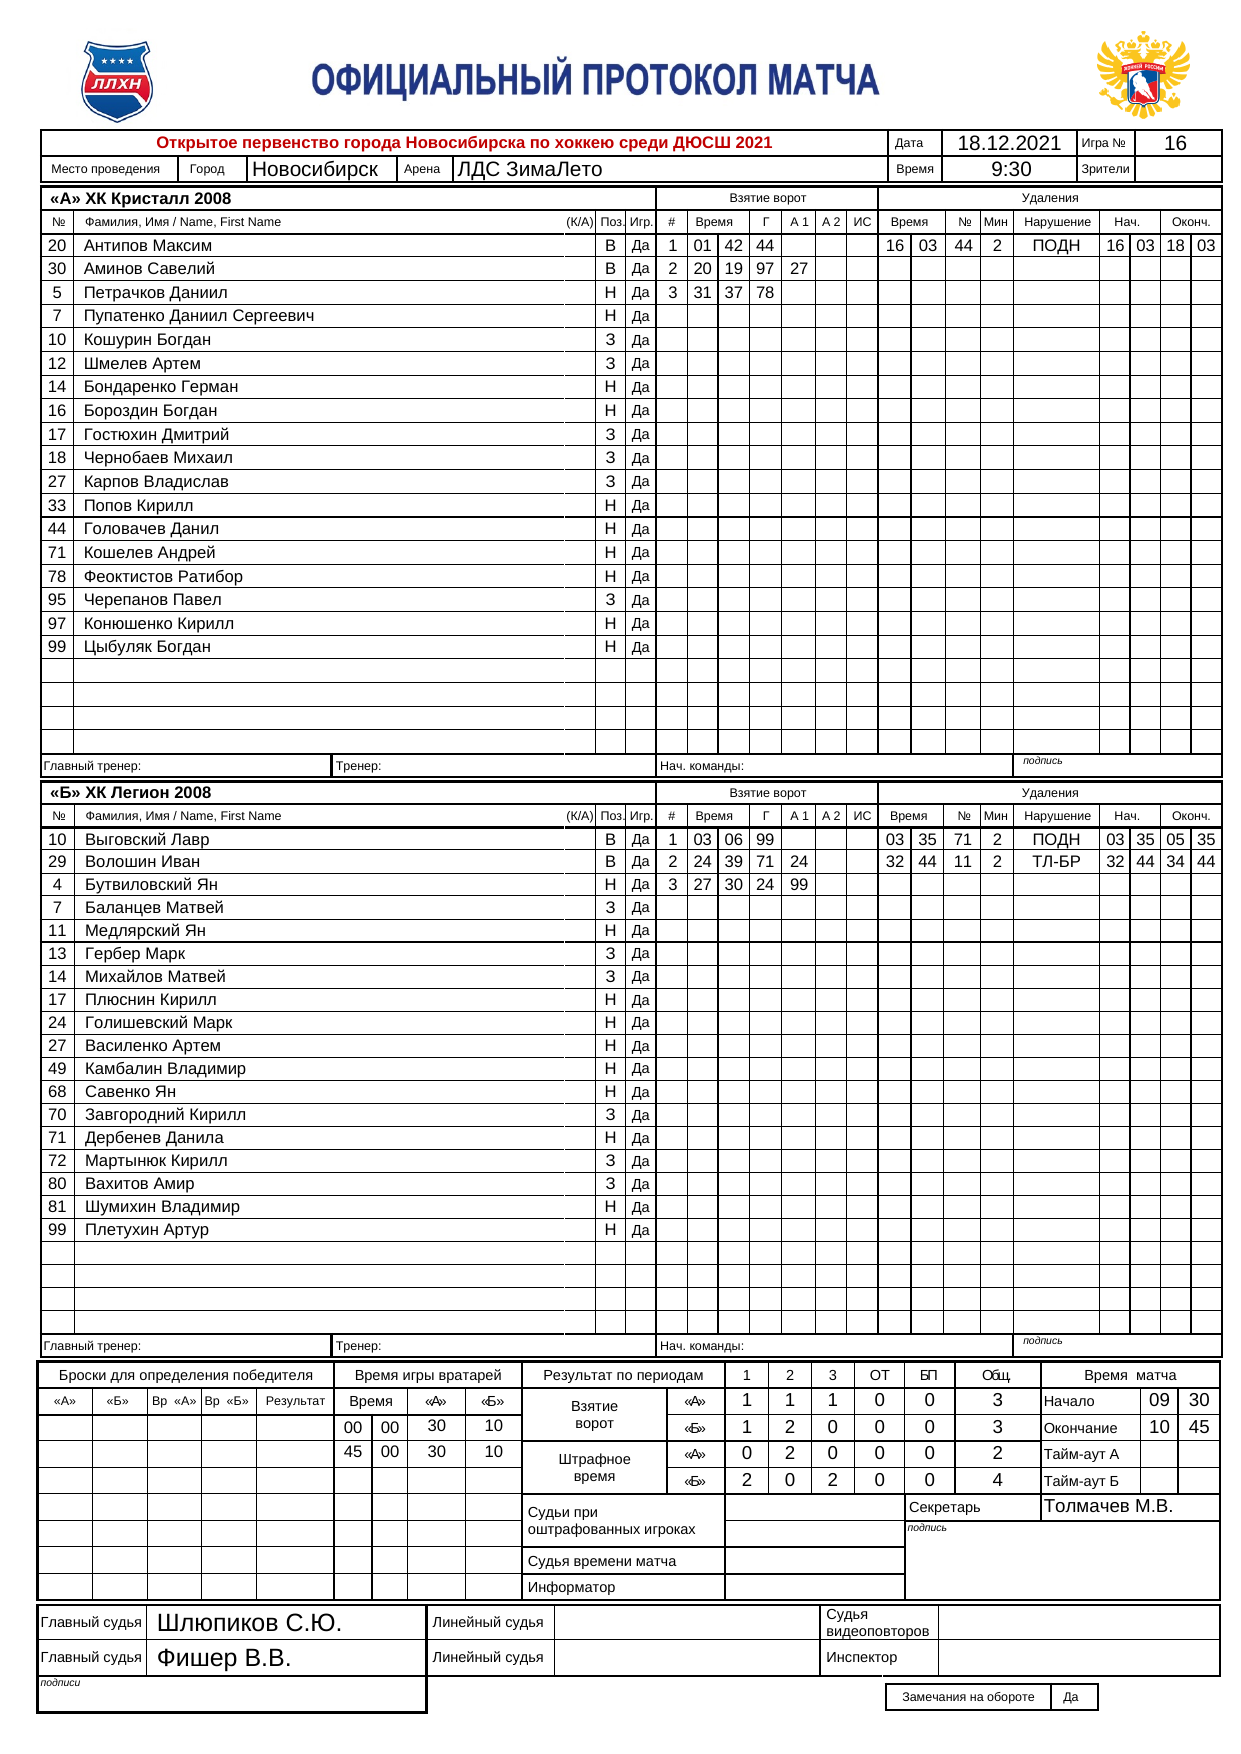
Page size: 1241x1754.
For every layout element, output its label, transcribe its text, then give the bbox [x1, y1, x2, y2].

table_cell [657, 1173, 687, 1195]
table_cell Н [596, 541, 625, 564]
table_cell [688, 518, 717, 540]
table_cell [688, 1265, 717, 1287]
table_cell [879, 1265, 910, 1287]
table_cell [42, 1242, 74, 1264]
table_cell [408, 1521, 465, 1546]
table_cell 1 [657, 829, 687, 849]
table_cell [816, 1035, 846, 1057]
table_header Удаления [879, 188, 1221, 209]
table_cell [1100, 874, 1129, 895]
table_cell [688, 305, 717, 327]
table_cell Да [626, 399, 655, 422]
table_cell [816, 305, 846, 327]
table_cell [912, 1242, 943, 1264]
table_cell 44 [946, 235, 980, 256]
table_cell [944, 1265, 980, 1287]
table_cell [75, 1288, 564, 1310]
table_cell [1161, 565, 1190, 587]
table_cell [912, 1150, 943, 1172]
table_cell [688, 399, 717, 422]
table_cell 30 [408, 1416, 465, 1440]
table_cell [879, 1173, 910, 1195]
table_cell [257, 1416, 333, 1440]
table_cell (К/А) [565, 211, 595, 233]
table_cell [879, 541, 910, 564]
table_cell [596, 1265, 625, 1287]
table_cell ПОДН [1014, 235, 1099, 256]
table_cell [816, 920, 846, 941]
table_cell [912, 636, 945, 658]
table_cell [202, 1574, 256, 1599]
table_cell [1131, 423, 1160, 445]
table_cell [1014, 612, 1099, 634]
table_cell [1014, 1150, 1099, 1172]
table_cell Да [626, 494, 655, 516]
table_cell [944, 920, 980, 941]
table_cell [782, 989, 815, 1011]
table_cell [657, 1127, 687, 1149]
table_cell Тайм-аут Б [1042, 1468, 1140, 1493]
table_cell [847, 829, 877, 849]
table_cell [847, 730, 877, 753]
table_cell [719, 966, 749, 987]
table_cell [688, 1173, 717, 1195]
table_cell [565, 305, 595, 327]
table_cell [596, 730, 625, 753]
table_cell [719, 565, 749, 587]
table_cell Да [626, 636, 655, 658]
table_cell 0 [812, 1442, 854, 1467]
table_cell [1192, 257, 1221, 280]
table_cell Да [626, 1104, 655, 1126]
table_cell [1161, 707, 1190, 729]
table_cell Мин [981, 805, 1013, 826]
table_cell 44 [42, 518, 73, 540]
table_cell Михайлов Матвей [75, 966, 564, 987]
table_cell [1100, 1265, 1129, 1287]
table_cell [946, 305, 980, 327]
table_cell [847, 966, 877, 987]
table_cell [944, 1150, 980, 1172]
table_cell Да [626, 1058, 655, 1079]
table_cell [782, 1104, 815, 1126]
table_cell [1192, 281, 1221, 303]
table_cell [816, 1265, 846, 1287]
table_cell [912, 541, 945, 564]
table_cell Аминов Савелий [74, 257, 564, 280]
table_cell [816, 730, 846, 753]
table_cell Фамилия, Имя / Name, First Name [74, 211, 565, 233]
table_cell [1100, 1104, 1129, 1126]
table_cell [596, 1242, 625, 1264]
table_cell [466, 1521, 521, 1546]
table_cell [1100, 352, 1129, 374]
table_cell [981, 1035, 1013, 1057]
table_cell Н [596, 920, 625, 941]
table_cell [657, 446, 687, 469]
table_cell [981, 636, 1013, 658]
table_cell [719, 399, 749, 422]
table_cell № [42, 211, 73, 233]
table_cell [879, 612, 910, 634]
table_cell [1014, 636, 1099, 658]
table_cell [39, 1574, 92, 1599]
table_cell 7 [42, 305, 73, 327]
table_cell [1192, 565, 1221, 587]
table_cell [750, 1173, 781, 1195]
table_cell [1131, 966, 1160, 987]
table_cell [879, 518, 910, 540]
table_cell Тайм-аут А [1042, 1441, 1140, 1467]
table_cell [719, 1058, 749, 1079]
table_cell [657, 1058, 687, 1079]
table_cell Время [879, 211, 945, 233]
table_cell Шумихин Владимир [75, 1196, 564, 1218]
table_cell [657, 636, 687, 658]
table_cell 0 [812, 1415, 854, 1440]
table_cell [1131, 989, 1160, 1011]
table_cell [565, 1012, 595, 1033]
table_cell [1192, 1081, 1221, 1103]
table_cell [428, 1677, 882, 1711]
table_cell [93, 1574, 147, 1599]
table_cell [555, 1640, 819, 1675]
table_cell [688, 683, 717, 706]
table_cell [626, 1242, 655, 1264]
table_header Результат по периодам [523, 1363, 724, 1387]
table_cell [719, 659, 749, 682]
table_cell [1100, 1311, 1129, 1333]
table_cell [879, 352, 910, 374]
table_cell 9:30 [943, 157, 1076, 181]
table_cell [847, 896, 877, 918]
table_cell [782, 966, 815, 987]
table_cell [816, 1242, 846, 1264]
table_cell 0 [855, 1389, 904, 1413]
table_cell Чернобаев Михаил [74, 446, 564, 469]
table_cell [782, 1127, 815, 1149]
table_cell [1100, 1242, 1129, 1264]
table_cell [816, 1311, 846, 1333]
table_cell [565, 896, 595, 918]
table_cell [782, 1081, 815, 1103]
table_cell [981, 683, 1013, 706]
table_cell 44 [750, 235, 781, 256]
table_cell [816, 966, 846, 987]
table_cell [1161, 328, 1190, 351]
table_cell [1161, 399, 1190, 422]
table_cell 14 [42, 376, 73, 398]
table_cell [719, 470, 749, 493]
table_cell [944, 1196, 980, 1218]
table_cell Да [626, 943, 655, 964]
table_cell [719, 1173, 749, 1195]
table_cell [1014, 683, 1099, 706]
table_cell [816, 612, 846, 634]
table_cell [719, 1150, 749, 1172]
table_cell [565, 1173, 595, 1195]
table_cell [847, 1242, 877, 1264]
table_cell [1100, 1012, 1129, 1033]
table_cell 1 [812, 1389, 854, 1413]
table_cell [688, 1242, 717, 1264]
table_cell [719, 920, 749, 941]
table_cell [657, 423, 687, 445]
table_cell [1192, 874, 1221, 895]
table_cell 0 [855, 1415, 904, 1440]
table_cell [981, 612, 1013, 634]
table_cell 00 [373, 1416, 407, 1440]
table_cell [816, 1081, 846, 1103]
table_cell [1131, 352, 1160, 374]
table_cell [1161, 1242, 1190, 1264]
table_cell [657, 989, 687, 1011]
table_cell [1192, 1219, 1221, 1241]
table_cell [719, 1127, 749, 1149]
table_cell [1131, 1035, 1160, 1057]
table_cell [912, 920, 943, 941]
table_cell [847, 1311, 877, 1333]
table_cell ИС [847, 805, 877, 826]
table_cell Да [626, 235, 655, 256]
table_cell [912, 518, 945, 540]
table_cell 3 [956, 1415, 1040, 1440]
table_cell Да [626, 281, 655, 303]
table_cell [912, 1127, 943, 1149]
table_cell 35 [912, 829, 943, 849]
table_cell [981, 707, 1013, 729]
table_cell 27 [42, 1035, 74, 1057]
table_cell Линейный судья [428, 1640, 554, 1675]
table_cell Н [596, 518, 625, 540]
table_cell [782, 896, 815, 918]
table_cell [1014, 565, 1099, 587]
table_cell Да [626, 1219, 655, 1241]
table_cell [1192, 920, 1221, 941]
table_cell [847, 565, 877, 587]
table_header 2 [769, 1363, 811, 1387]
table_cell [1131, 683, 1160, 706]
table_cell [847, 1196, 877, 1218]
table_cell [1192, 683, 1221, 706]
table_cell [981, 1127, 1013, 1149]
table_cell [1014, 541, 1099, 564]
table_cell Да [626, 446, 655, 469]
table_cell [981, 920, 1013, 941]
table_cell [847, 1012, 877, 1033]
table_cell [719, 1196, 749, 1218]
table_cell [565, 612, 595, 634]
table_cell [1161, 730, 1190, 753]
table_cell [816, 376, 846, 398]
table_cell [879, 1150, 910, 1172]
table_header Да [1052, 1685, 1097, 1709]
table_cell [782, 352, 815, 374]
table_cell [1014, 707, 1099, 729]
table_cell [148, 1574, 201, 1599]
table_cell [1161, 257, 1190, 280]
table_cell [912, 1196, 943, 1218]
table_cell Н [596, 1196, 625, 1218]
table_cell [879, 1058, 910, 1079]
table_cell Петрачков Даниил [74, 281, 564, 303]
table_cell [912, 1104, 943, 1126]
table_cell [719, 989, 749, 1011]
table_cell [1014, 352, 1099, 374]
table_cell [750, 305, 781, 327]
table_cell [750, 636, 781, 658]
table_cell [1192, 943, 1221, 964]
table_cell Место проведения [42, 157, 177, 181]
table_cell [981, 1173, 1013, 1195]
table_cell подписи [39, 1677, 425, 1711]
table_cell [1192, 470, 1221, 493]
table_cell [1192, 636, 1221, 658]
table_cell Нач. команды: [657, 755, 1012, 776]
table_cell [657, 352, 687, 374]
table_cell [726, 1548, 904, 1573]
table_cell [912, 1265, 943, 1287]
table_cell 30 [42, 257, 73, 280]
table_cell [726, 1521, 904, 1546]
table_cell [1014, 874, 1099, 895]
table_cell 03 [879, 829, 910, 849]
table_cell [657, 565, 687, 587]
table_cell 7 [42, 896, 74, 918]
table_cell [1161, 920, 1190, 941]
table_cell [1161, 896, 1190, 918]
table_cell [335, 1494, 371, 1520]
table_header 3 [812, 1363, 854, 1387]
table_cell [944, 1219, 980, 1241]
table_cell Конюшенко Кирилл [74, 612, 564, 634]
table_cell [202, 1494, 256, 1520]
table_cell [782, 565, 815, 587]
table_cell [1100, 399, 1129, 422]
table_cell 06 [719, 829, 749, 849]
table_cell [74, 659, 564, 682]
table_cell [148, 1416, 201, 1440]
table_cell [847, 305, 877, 327]
table_cell Вр «Б» [202, 1389, 256, 1413]
table_cell [1014, 470, 1099, 493]
table_cell [1141, 1441, 1177, 1467]
table_cell А 1 [782, 211, 815, 233]
table_cell [981, 730, 1013, 753]
table_cell [1192, 612, 1221, 634]
table_cell [912, 1035, 943, 1057]
table_cell [879, 470, 910, 493]
table_cell 20 [688, 257, 717, 280]
table_cell [946, 328, 980, 351]
table_cell «Б» [668, 1415, 724, 1440]
table_cell [750, 494, 781, 516]
table_cell 24 [782, 850, 815, 872]
table_cell 10 [1141, 1415, 1177, 1440]
table_cell 10 [42, 829, 74, 849]
table_cell [466, 1574, 521, 1599]
table_cell [1161, 1173, 1190, 1195]
table_cell [944, 1012, 980, 1033]
table_cell [946, 565, 980, 587]
table_cell [1161, 874, 1190, 895]
table_cell 18 [42, 446, 73, 469]
table_cell [847, 943, 877, 964]
table_cell [981, 376, 1013, 398]
table_cell З [596, 1150, 625, 1172]
table_cell [750, 989, 781, 1011]
table_cell [565, 636, 595, 658]
table_cell 45 [1179, 1415, 1219, 1440]
table_cell [750, 612, 781, 634]
table_cell З [596, 588, 625, 611]
table_cell [39, 1416, 92, 1440]
table_cell Город [179, 157, 246, 181]
table_cell [565, 920, 595, 941]
table_cell 18 [1161, 235, 1190, 256]
table_cell 13 [42, 943, 74, 964]
table_cell [1161, 518, 1190, 540]
table_cell [847, 683, 877, 706]
table_header Общ. [956, 1363, 1040, 1387]
table_cell [946, 446, 980, 469]
table_cell [626, 659, 655, 682]
table_cell З [596, 943, 625, 964]
table_cell [879, 659, 910, 682]
table_cell Вахитов Амир [75, 1173, 564, 1195]
table_cell 24 [42, 1012, 74, 1033]
table_cell [466, 1547, 521, 1573]
table_cell [750, 896, 781, 918]
table_cell 0 [855, 1468, 904, 1493]
table_cell Головачев Данил [74, 518, 564, 540]
table_cell [1014, 494, 1099, 516]
table_cell [688, 352, 717, 374]
table_cell Время [335, 1389, 407, 1413]
table_cell [657, 659, 687, 682]
table_cell 0 [905, 1389, 954, 1413]
table_cell [912, 943, 943, 964]
table_cell 10 [466, 1441, 521, 1467]
table_cell [626, 707, 655, 729]
table_cell 24 [750, 874, 781, 895]
table_cell [1179, 1441, 1219, 1467]
table_cell 42 [719, 235, 749, 256]
table_cell Да [626, 588, 655, 611]
table_cell [1100, 588, 1129, 611]
table_cell [1131, 659, 1160, 682]
table_cell [657, 1012, 687, 1033]
table_cell [944, 1173, 980, 1195]
table_cell Главный тренер: [42, 755, 330, 776]
table_cell [847, 328, 877, 351]
table_cell [816, 829, 846, 849]
table_cell Инспектор [821, 1640, 938, 1675]
table_cell «Б» [668, 1468, 724, 1493]
table_cell В [596, 235, 625, 256]
table_cell [847, 470, 877, 493]
table_cell [750, 1196, 781, 1218]
table_cell 39 [719, 850, 749, 872]
table_cell [75, 1242, 564, 1264]
table_cell [981, 896, 1013, 918]
table_cell 2 [657, 850, 687, 872]
table_cell [719, 1012, 749, 1033]
table_cell Да [626, 1081, 655, 1103]
table_cell [719, 541, 749, 564]
table_cell [1131, 874, 1160, 895]
table_cell [879, 896, 910, 918]
table_cell [847, 874, 877, 895]
table_cell [688, 470, 717, 493]
table_cell [657, 1081, 687, 1103]
table_cell [257, 1547, 333, 1573]
table_cell [565, 659, 595, 682]
table_cell [816, 683, 846, 706]
table_cell 2 [956, 1442, 1040, 1467]
table_cell [847, 850, 877, 872]
table_cell [750, 1081, 781, 1103]
table_cell [719, 494, 749, 516]
table_cell [42, 1288, 74, 1310]
table_cell ТЛ-БР [1014, 850, 1099, 872]
table_cell [565, 541, 595, 564]
table_cell 44 [1131, 850, 1160, 872]
table_cell [782, 235, 815, 256]
table_cell [1131, 1150, 1160, 1172]
table_cell [688, 989, 717, 1011]
table_cell [1131, 943, 1160, 964]
table_cell [946, 399, 980, 422]
table_cell [750, 1219, 781, 1241]
table_cell З [596, 352, 625, 374]
table_cell [946, 470, 980, 493]
table_cell [912, 399, 945, 422]
table_cell [750, 541, 781, 564]
table_cell [657, 730, 687, 753]
table_cell [565, 352, 595, 374]
table_cell 97 [42, 612, 73, 634]
table_cell [879, 494, 910, 516]
table_cell [565, 565, 595, 587]
table_cell [816, 943, 846, 964]
table_cell [946, 636, 980, 658]
table_cell [688, 565, 717, 587]
table_cell 16 [879, 235, 910, 256]
table_cell [912, 1058, 943, 1079]
table_cell [981, 328, 1013, 351]
table_cell З [596, 1173, 625, 1195]
table_cell 4 [42, 874, 74, 895]
table_cell [782, 446, 815, 469]
table_cell [939, 1606, 1219, 1639]
table_cell [1161, 305, 1190, 327]
table_cell [657, 541, 687, 564]
table_cell [944, 943, 980, 964]
table_cell [912, 1173, 943, 1195]
table_cell [626, 683, 655, 706]
table_cell [879, 446, 910, 469]
table_cell [719, 683, 749, 706]
table_cell Шмелев Артем [74, 352, 564, 374]
table_cell [981, 423, 1013, 445]
table_cell [657, 612, 687, 634]
table_cell [1100, 707, 1129, 729]
table_cell Н [596, 1127, 625, 1149]
table_header Взятие ворот [657, 783, 877, 803]
table_cell [1161, 636, 1190, 658]
table_cell [981, 588, 1013, 611]
table_cell [1192, 494, 1221, 516]
table_cell [981, 494, 1013, 516]
table_cell [1131, 399, 1160, 422]
table_cell Время [688, 805, 749, 826]
table_cell 24 [688, 850, 717, 872]
table_cell [1131, 920, 1160, 941]
table_cell [912, 470, 945, 493]
table_header Время матча [1042, 1363, 1219, 1387]
table_cell [1014, 920, 1099, 941]
table_cell 78 [42, 565, 73, 587]
table_cell [912, 874, 943, 895]
table_cell [912, 446, 945, 469]
table_cell 1 [726, 1415, 768, 1440]
table_cell Карпов Владислав [74, 470, 564, 493]
table_cell [1192, 305, 1221, 327]
table_cell [944, 1311, 980, 1333]
table_cell [657, 1150, 687, 1172]
table_cell [39, 1494, 92, 1520]
table_cell [816, 494, 846, 516]
table_cell [1014, 1311, 1099, 1333]
table_cell 99 [750, 829, 781, 849]
table_cell [1179, 1468, 1219, 1493]
table_header ОТ [855, 1363, 904, 1387]
table_cell [74, 683, 564, 706]
table_cell # [657, 805, 687, 826]
table_cell 44 [1192, 850, 1221, 872]
table_cell [596, 683, 625, 706]
table_cell [981, 1012, 1013, 1033]
table_cell [816, 896, 846, 918]
table_cell [1100, 1150, 1129, 1172]
table_cell «А» [408, 1389, 465, 1413]
table_cell [1014, 1058, 1099, 1079]
table_cell [626, 1311, 655, 1333]
table_cell [1131, 1104, 1160, 1126]
table_cell [93, 1547, 147, 1573]
table_cell [1099, 1682, 1220, 1711]
table_cell [879, 636, 910, 658]
table_cell [912, 257, 945, 280]
table_cell Тренер: [333, 755, 655, 776]
table_cell [1192, 1012, 1221, 1033]
table_cell Мин [981, 211, 1013, 233]
table_cell [657, 1219, 687, 1241]
table_cell [1161, 1265, 1190, 1287]
table_cell № [42, 805, 74, 826]
table_cell [565, 829, 595, 849]
table_cell [883, 1677, 1220, 1681]
table_cell [782, 730, 815, 753]
table_cell [719, 1242, 749, 1264]
table_cell [879, 1012, 910, 1033]
table_cell [782, 588, 815, 611]
table_cell 3 [657, 281, 687, 303]
table_cell 33 [42, 494, 73, 516]
table_cell [1161, 588, 1190, 611]
table_cell [565, 1127, 595, 1149]
table_cell [257, 1468, 333, 1493]
table_cell [816, 874, 846, 895]
table_cell [565, 989, 595, 1011]
table_cell Волошин Иван [75, 850, 564, 872]
table_cell [782, 1311, 815, 1333]
table_cell [981, 1081, 1013, 1103]
table_header Броски для определения победителя [39, 1363, 333, 1387]
table_cell Н [596, 376, 625, 398]
table_cell [944, 896, 980, 918]
table_cell Игр. [626, 211, 655, 233]
table_cell [981, 446, 1013, 469]
table_cell [1131, 376, 1160, 398]
table_cell [879, 1288, 910, 1310]
table_cell Н [596, 494, 625, 516]
table_cell [912, 423, 945, 445]
table_cell Н [596, 989, 625, 1011]
table_cell [1192, 328, 1221, 351]
table_cell Линейный судья [428, 1606, 554, 1639]
table_cell [565, 328, 595, 351]
table_cell [1014, 399, 1099, 422]
table_cell [1192, 1288, 1221, 1310]
table_cell Да [626, 874, 655, 895]
table_cell [1192, 1196, 1221, 1218]
table_cell [688, 328, 717, 351]
table_cell [688, 896, 717, 918]
table_cell Попов Кирилл [74, 494, 564, 516]
table_cell [1100, 423, 1129, 445]
table_cell [816, 707, 846, 729]
table_cell Вр «А» [148, 1389, 201, 1413]
table_cell Да [626, 518, 655, 540]
table_cell 34 [1161, 850, 1190, 872]
table_cell [847, 1035, 877, 1057]
table_cell [657, 376, 687, 398]
table_cell [944, 1242, 980, 1264]
table_cell 2 [981, 235, 1013, 256]
table_cell [335, 1547, 371, 1573]
table_cell Шлюпиков С.Ю. [147, 1606, 425, 1639]
table_cell [1100, 920, 1129, 941]
table_cell [879, 966, 910, 987]
table_cell 00 [335, 1416, 371, 1440]
table_cell [688, 730, 717, 753]
table_cell [981, 352, 1013, 374]
table_cell Выговский Лавр [75, 829, 564, 849]
table_cell [1192, 1173, 1221, 1195]
table_cell [75, 1265, 564, 1287]
table_cell [1192, 518, 1221, 540]
table_cell [847, 612, 877, 634]
table_cell [565, 1035, 595, 1057]
table_cell [565, 588, 595, 611]
table_cell 16 [42, 399, 73, 422]
table_cell 03 [1192, 235, 1221, 256]
table_cell [816, 1288, 846, 1310]
table_cell [816, 446, 846, 469]
table_header Время игры вратарей [335, 1363, 521, 1387]
table_cell Нач. [1100, 211, 1160, 233]
table_cell Дербенев Данила [75, 1127, 564, 1149]
table_cell [1100, 1288, 1129, 1310]
table_cell [782, 1150, 815, 1172]
table_cell [1161, 683, 1190, 706]
table_cell [847, 376, 877, 398]
table_cell [335, 1468, 371, 1493]
table_cell # [657, 211, 687, 233]
table_cell [1131, 257, 1160, 280]
table_cell 49 [42, 1058, 74, 1079]
table_cell [944, 966, 980, 987]
table_cell Поз. [596, 805, 625, 826]
table_cell [1014, 1288, 1099, 1310]
table_cell [688, 943, 717, 964]
table_cell [847, 636, 877, 658]
table_cell [1014, 943, 1099, 964]
table_cell [657, 683, 687, 706]
table_cell [148, 1494, 201, 1520]
table_cell [1014, 376, 1099, 398]
table_cell [879, 1242, 910, 1264]
table_cell [1161, 352, 1190, 374]
table_cell 72 [42, 1150, 74, 1172]
table_cell [408, 1494, 465, 1520]
table_cell Медлярский Ян [75, 920, 564, 941]
table_cell Н [596, 1081, 625, 1103]
table_cell [1192, 730, 1221, 753]
table_cell [719, 352, 749, 374]
table_cell [39, 1521, 92, 1546]
table_cell [879, 1127, 910, 1149]
table_cell [257, 1574, 333, 1599]
table_cell [946, 612, 980, 634]
table_cell Главный судья [39, 1606, 146, 1639]
table_cell Н [596, 1219, 625, 1241]
table_cell [782, 423, 815, 445]
table_cell В [596, 829, 625, 849]
table_cell [879, 943, 910, 964]
table_cell [565, 423, 595, 445]
table_cell [1100, 1173, 1129, 1195]
table_cell [946, 257, 980, 280]
table_cell [816, 235, 846, 256]
table_cell [1141, 1468, 1177, 1493]
table_cell Зрители [1078, 157, 1134, 181]
table_cell [335, 1521, 371, 1546]
table_cell [657, 494, 687, 516]
table_cell [1131, 612, 1160, 634]
table_cell [816, 328, 846, 351]
table_cell ИС [847, 211, 877, 233]
table_cell 05 [1161, 829, 1190, 849]
table_cell З [596, 896, 625, 918]
table_cell [408, 1574, 465, 1599]
table_cell 2 [726, 1468, 768, 1493]
table_cell [1014, 328, 1099, 351]
table_header Замечания на обороте [887, 1685, 1050, 1709]
table_cell Штрафное время [523, 1442, 666, 1493]
table_cell [688, 376, 717, 398]
table_cell [816, 989, 846, 1011]
table_cell [719, 1265, 749, 1287]
table_cell [750, 683, 781, 706]
table_cell [596, 1288, 625, 1310]
table_cell Арена [398, 157, 452, 181]
table_cell 27 [42, 470, 73, 493]
table_cell [726, 1575, 904, 1599]
table_cell [1161, 541, 1190, 564]
table_cell [946, 707, 980, 729]
table_cell 32 [879, 850, 910, 872]
table_cell [1192, 989, 1221, 1011]
table_cell [719, 896, 749, 918]
table_cell [148, 1547, 201, 1573]
table_cell [1192, 896, 1221, 918]
table_cell Да [626, 1035, 655, 1057]
table_cell [981, 399, 1013, 422]
table_cell [1131, 565, 1160, 587]
table_cell [565, 257, 595, 280]
table_cell 71 [750, 850, 781, 872]
table_cell ЛДС ЗимаЛето [454, 157, 887, 181]
table_cell 78 [750, 281, 781, 303]
table_cell [816, 1219, 846, 1241]
table_cell [39, 1547, 92, 1573]
table_cell 2 [981, 829, 1013, 849]
table_cell [782, 943, 815, 964]
table_cell 10 [42, 328, 73, 351]
table_cell Да [626, 1173, 655, 1195]
table_cell [816, 636, 846, 658]
table_cell Бондаренко Герман [74, 376, 564, 398]
table_cell [782, 612, 815, 634]
table_cell [944, 874, 980, 895]
table_cell [688, 1288, 717, 1310]
table_cell Плюснин Кирилл [75, 989, 564, 1011]
table_cell [847, 1219, 877, 1241]
table_cell 5 [42, 281, 73, 303]
table_cell [816, 518, 846, 540]
table_cell Камбалин Владимир [75, 1058, 564, 1079]
table_cell 11 [944, 850, 980, 872]
table_cell [750, 1012, 781, 1033]
table_cell [1014, 989, 1099, 1011]
table_cell Время [889, 157, 941, 181]
table_cell [657, 1104, 687, 1126]
table_cell 17 [42, 989, 74, 1011]
table_cell Кошурин Богдан [74, 328, 564, 351]
table_cell [782, 281, 815, 303]
table_cell [1136, 157, 1221, 181]
table_cell [782, 829, 815, 849]
table_cell Нач. [1100, 805, 1160, 826]
table_cell [750, 328, 781, 351]
table_cell Н [596, 565, 625, 587]
table_cell [782, 1242, 815, 1264]
table_cell Н [596, 281, 625, 303]
table_cell [202, 1468, 256, 1493]
table_cell [750, 1127, 781, 1149]
table_cell [1100, 565, 1129, 587]
table_cell [1131, 281, 1160, 303]
table_cell Да [626, 470, 655, 493]
table_cell [1100, 1127, 1129, 1149]
table_cell 30 [1179, 1389, 1219, 1413]
table_cell [847, 399, 877, 422]
table_cell [1131, 1012, 1160, 1033]
table_cell [939, 1640, 1219, 1675]
table_cell [912, 352, 945, 374]
table_cell Новосибирск [248, 157, 396, 181]
table_cell [1100, 1035, 1129, 1057]
table_cell [1014, 423, 1099, 445]
table_cell [1192, 423, 1221, 445]
table_cell [981, 1150, 1013, 1172]
table_cell 03 [688, 829, 717, 849]
table_cell [946, 376, 980, 398]
table_cell [912, 1012, 943, 1033]
table_cell [981, 1104, 1013, 1126]
table_cell [719, 588, 749, 611]
table_cell [565, 235, 595, 256]
table_cell [257, 1494, 333, 1520]
table_cell [847, 494, 877, 516]
table_cell Да [626, 423, 655, 445]
table_cell [1131, 588, 1160, 611]
table_cell [657, 707, 687, 729]
table_cell [782, 1196, 815, 1218]
table_cell 31 [688, 281, 717, 303]
table_cell [816, 1127, 846, 1149]
table_cell [912, 328, 945, 351]
table_cell [719, 423, 749, 445]
table_cell [946, 683, 980, 706]
table_cell [816, 399, 846, 422]
table_cell [1100, 257, 1129, 280]
table_cell [1192, 1311, 1221, 1333]
table_cell З [596, 423, 625, 445]
table_cell 14 [42, 966, 74, 987]
table_cell [688, 423, 717, 445]
table_cell [1192, 399, 1221, 422]
table_cell «Б » [466, 1389, 521, 1413]
table_cell [1161, 1288, 1190, 1310]
table_cell [1014, 1081, 1099, 1103]
table_cell [657, 1265, 687, 1287]
table_cell [782, 470, 815, 493]
table_cell [816, 423, 846, 445]
table_cell [657, 470, 687, 493]
table_cell [1014, 966, 1099, 987]
table_cell [93, 1416, 147, 1440]
table_cell [1131, 1242, 1160, 1264]
table_cell 30 [408, 1441, 465, 1467]
table_cell [981, 874, 1013, 895]
table_cell Информатор [523, 1575, 724, 1599]
table_cell [912, 1219, 943, 1241]
table_cell 0 [769, 1468, 811, 1493]
table_cell 27 [782, 257, 815, 280]
table_header «Б» ХК Легион 2008 [42, 783, 655, 803]
table_cell Баланцев Матвей [75, 896, 564, 918]
table_cell [912, 730, 945, 753]
table_cell 17 [42, 423, 73, 445]
table_cell [408, 1547, 465, 1573]
table_cell [39, 1468, 92, 1493]
table_cell [1192, 1127, 1221, 1149]
table_cell [816, 1173, 846, 1195]
table_cell 20 [42, 235, 73, 256]
table_cell [750, 707, 781, 729]
table_cell Да [626, 352, 655, 374]
table_cell 2 [812, 1468, 854, 1493]
table_cell [981, 305, 1013, 327]
table_cell [1161, 446, 1190, 469]
table_cell [688, 1012, 717, 1033]
table_cell [657, 1196, 687, 1218]
table_cell [847, 1127, 877, 1149]
table_cell [816, 659, 846, 682]
table_cell [1014, 896, 1099, 918]
table_cell [688, 588, 717, 611]
table_cell [1192, 1242, 1221, 1264]
table_cell [879, 707, 910, 729]
table_cell [373, 1494, 407, 1520]
table_cell [847, 423, 877, 445]
table_cell Да [626, 989, 655, 1011]
table_cell [1192, 1265, 1221, 1287]
table_cell [93, 1521, 147, 1546]
table_cell 12 [42, 352, 73, 374]
table_cell Да [626, 1196, 655, 1218]
table_cell 0 [855, 1442, 904, 1467]
table_cell [1100, 1196, 1129, 1218]
table_cell [148, 1468, 201, 1493]
table_cell [1161, 376, 1190, 398]
table_cell 1 [726, 1389, 768, 1413]
table_cell «А» [668, 1442, 724, 1467]
table_cell Время [879, 805, 943, 826]
table_cell [1161, 943, 1190, 964]
table_cell [879, 1035, 910, 1057]
table_cell [148, 1521, 201, 1546]
table_cell [688, 707, 717, 729]
table_cell [657, 1311, 687, 1333]
table_cell [981, 1265, 1013, 1287]
table_cell [750, 943, 781, 964]
table_cell [657, 943, 687, 964]
table_cell [42, 1265, 74, 1287]
table_cell 00 [373, 1441, 407, 1467]
table_cell [688, 612, 717, 634]
table_cell [1100, 683, 1129, 706]
table_cell [565, 730, 595, 753]
table_cell [750, 1242, 781, 1264]
table_cell [816, 850, 846, 872]
table_cell [750, 470, 781, 493]
table_cell [202, 1521, 256, 1546]
table_cell подпись [1014, 1335, 1221, 1356]
table_cell [1192, 541, 1221, 564]
table_cell [879, 423, 910, 445]
table_cell Результат [257, 1389, 333, 1413]
table_cell [726, 1495, 904, 1520]
table_cell [946, 494, 980, 516]
table_cell Н [596, 1035, 625, 1057]
table_cell [946, 659, 980, 682]
table_cell 1 [769, 1389, 811, 1413]
table_cell Савенко Ян [75, 1081, 564, 1103]
table_cell [782, 659, 815, 682]
table_cell [847, 281, 877, 303]
table_cell [1131, 305, 1160, 327]
table_cell [1131, 1219, 1160, 1241]
table_cell [1131, 518, 1160, 540]
table_cell 45 [335, 1441, 371, 1467]
table_cell [750, 1104, 781, 1126]
table_cell [719, 1035, 749, 1057]
table_cell Василенко Артем [75, 1035, 564, 1057]
table_cell [847, 446, 877, 469]
table_cell [1192, 659, 1221, 682]
table_cell [657, 896, 687, 918]
table_cell [847, 1265, 877, 1287]
table_cell [1100, 943, 1129, 964]
table_cell А 2 [816, 211, 846, 233]
table_cell [688, 1058, 717, 1079]
table_cell Мартынюк Кирилл [75, 1150, 564, 1172]
table_cell 29 [42, 850, 74, 872]
table_cell [1014, 1127, 1099, 1149]
table_cell 16 [1100, 235, 1129, 256]
table_cell [944, 1104, 980, 1126]
table_cell [1192, 1150, 1221, 1172]
table_cell [1192, 707, 1221, 729]
table_cell [1100, 989, 1129, 1011]
table_cell [688, 1150, 717, 1172]
table_cell [782, 1012, 815, 1033]
table_cell Игр. [626, 805, 655, 826]
table_cell [596, 659, 625, 682]
table_cell 0 [726, 1442, 768, 1467]
table_cell З [596, 966, 625, 987]
table_cell [816, 1196, 846, 1218]
table_cell [750, 446, 781, 469]
table_cell [1100, 966, 1129, 987]
table_cell [688, 636, 717, 658]
table_cell 30 [719, 874, 749, 895]
table_cell [1014, 659, 1099, 682]
table_cell [750, 1288, 781, 1310]
table_cell Фамилия, Имя / Name, First Name [75, 805, 565, 826]
table_cell [879, 920, 910, 941]
table_cell [1131, 730, 1160, 753]
table_cell [879, 1311, 910, 1333]
table_cell [1131, 494, 1160, 516]
table_cell [981, 257, 1013, 280]
table_cell Да [626, 966, 655, 987]
table_cell [1131, 1173, 1160, 1195]
table_cell 11 [42, 920, 74, 941]
table_cell Гербер Марк [75, 943, 564, 964]
table_cell [408, 1468, 465, 1493]
table_cell [719, 1081, 749, 1103]
table_cell [719, 1219, 749, 1241]
table_cell (К/А) [565, 805, 595, 826]
table_cell [1161, 1150, 1190, 1172]
table_cell 2 [769, 1442, 811, 1467]
table_cell [1131, 896, 1160, 918]
table_cell Цыбуляк Богдан [74, 636, 564, 658]
table_cell Время [688, 211, 749, 233]
table_cell Фишер В.В. [147, 1640, 425, 1675]
table_cell 0 [905, 1468, 954, 1493]
table_cell Нач. команды: [657, 1335, 1012, 1356]
table_cell [565, 1081, 595, 1103]
table_cell [782, 1288, 815, 1310]
table_cell 0 [905, 1415, 954, 1440]
table_cell [981, 281, 1013, 303]
table_cell [782, 305, 815, 327]
table_cell [719, 376, 749, 398]
table_cell Да [626, 896, 655, 918]
table_cell [42, 707, 73, 729]
table_cell Н [596, 636, 625, 658]
table_cell [847, 920, 877, 941]
table_cell З [596, 446, 625, 469]
table_cell [1192, 1058, 1221, 1079]
table_cell [565, 1242, 595, 1264]
table_cell [879, 281, 910, 303]
table_cell [782, 636, 815, 658]
table_cell [565, 1058, 595, 1079]
table_cell [1014, 588, 1099, 611]
table_cell 35 [1192, 829, 1221, 849]
table_cell [1014, 446, 1099, 469]
table_cell [626, 730, 655, 753]
table_cell [879, 376, 910, 398]
table_cell [1100, 328, 1129, 351]
table_cell [1161, 423, 1190, 445]
table_cell [42, 659, 73, 682]
table_cell [782, 328, 815, 351]
table_cell [1161, 1058, 1190, 1079]
table_cell Судьи при оштрафованных игроках [523, 1495, 724, 1546]
table_cell [1014, 1173, 1099, 1195]
table_cell [1131, 1265, 1160, 1287]
table_cell [1100, 1058, 1129, 1079]
table_cell [688, 1127, 717, 1149]
table_cell [1131, 541, 1160, 564]
table_cell [565, 518, 595, 540]
table_cell [847, 257, 877, 280]
table_cell [1192, 1104, 1221, 1126]
table_cell [1131, 470, 1160, 493]
table_cell [1014, 305, 1099, 327]
table_cell [657, 920, 687, 941]
table_cell [782, 1035, 815, 1057]
table_cell [912, 281, 945, 303]
table_cell Кошелев Андрей [74, 541, 564, 564]
table_cell [565, 376, 595, 398]
table_cell [816, 470, 846, 493]
table_cell [782, 518, 815, 540]
table_cell [944, 1288, 980, 1310]
table_cell 99 [42, 636, 73, 658]
table_cell [912, 989, 943, 1011]
table_cell [879, 1081, 910, 1103]
table_cell Да [626, 1150, 655, 1172]
table_cell [657, 1288, 687, 1310]
table_cell [688, 920, 717, 941]
table_cell 0 [905, 1442, 954, 1467]
table_cell [944, 1058, 980, 1079]
table_cell [565, 1265, 595, 1287]
table_cell [688, 541, 717, 564]
table_cell [1014, 1012, 1099, 1033]
table_cell [1014, 730, 1099, 753]
table_cell 70 [42, 1104, 74, 1126]
table_cell [847, 659, 877, 682]
table_cell [39, 1441, 92, 1467]
table_cell [1161, 1219, 1190, 1241]
table_cell [596, 707, 625, 729]
table_cell [1161, 1012, 1190, 1033]
table_cell [782, 399, 815, 422]
table_cell [688, 659, 717, 682]
table_cell [847, 235, 877, 256]
table_cell [93, 1441, 147, 1467]
table_cell З [596, 328, 625, 351]
table_cell [1014, 1196, 1099, 1218]
table_cell 1 [657, 235, 687, 256]
table_cell [565, 1104, 595, 1126]
table_cell [1014, 257, 1099, 280]
table_cell [657, 1242, 687, 1264]
table_cell [657, 399, 687, 422]
table_cell В [596, 850, 625, 872]
table_cell 97 [750, 257, 781, 280]
table_cell [1100, 376, 1129, 398]
table_cell [912, 1311, 943, 1333]
table_cell [750, 352, 781, 374]
table_cell [1100, 541, 1129, 564]
table_cell [257, 1521, 333, 1546]
table_cell [879, 565, 910, 587]
table_header БП [905, 1363, 954, 1387]
table_cell Оконч. [1161, 805, 1221, 826]
table_cell [688, 1311, 717, 1333]
table_cell Нарушение [1014, 211, 1099, 233]
table_cell [1131, 446, 1160, 469]
table_cell Н [596, 1012, 625, 1033]
table_cell Взятие ворот [523, 1389, 666, 1440]
table_cell Судья времени матча [523, 1548, 724, 1573]
table_cell Да [626, 1127, 655, 1149]
table_cell [981, 943, 1013, 964]
table_cell [946, 352, 980, 374]
table_cell 27 [688, 874, 717, 895]
table_cell [750, 399, 781, 422]
table_cell [565, 399, 595, 422]
table_cell Гостюхин Дмитрий [74, 423, 564, 445]
table_cell [565, 1150, 595, 1172]
table_cell [565, 1219, 595, 1241]
table_cell [879, 328, 910, 351]
table_cell [657, 588, 687, 611]
table_cell [1161, 1127, 1190, 1149]
table_cell Главный судья [39, 1640, 146, 1675]
table_cell 2 [769, 1415, 811, 1440]
table_cell Тренер: [333, 1335, 655, 1356]
table_cell [1100, 659, 1129, 682]
table_cell [1100, 1081, 1129, 1103]
table_cell [1014, 1104, 1099, 1126]
table_cell [816, 1012, 846, 1033]
table_cell [912, 612, 945, 634]
table_cell 71 [42, 541, 73, 564]
table_cell [1100, 305, 1129, 327]
table_cell [750, 1150, 781, 1172]
table_cell [719, 636, 749, 658]
table_cell [944, 1127, 980, 1149]
table_cell [847, 1104, 877, 1126]
table_cell 81 [42, 1196, 74, 1218]
table_cell [879, 683, 910, 706]
table_cell [912, 966, 943, 987]
table_cell [719, 1288, 749, 1310]
table_cell [750, 730, 781, 753]
table_cell [879, 730, 910, 753]
table_cell [816, 1058, 846, 1079]
table_cell [1131, 1288, 1160, 1310]
table_cell [373, 1547, 407, 1573]
table_cell [750, 1058, 781, 1079]
table_cell ПОДН [1014, 829, 1099, 849]
table_cell [719, 730, 749, 753]
table_cell 37 [719, 281, 749, 303]
table_cell [719, 1104, 749, 1126]
table_cell Да [626, 829, 655, 849]
table_cell [879, 1104, 910, 1126]
table_cell [1100, 730, 1129, 753]
table_cell 32 [1100, 850, 1129, 872]
table_cell Окончание [1042, 1415, 1140, 1440]
table_cell [257, 1441, 333, 1467]
table_cell [816, 1150, 846, 1172]
table_cell 03 [912, 235, 945, 256]
table_cell Нарушение [1014, 805, 1099, 826]
table_cell [912, 376, 945, 398]
table_cell [912, 1288, 943, 1310]
table_cell [981, 565, 1013, 587]
table_cell [879, 399, 910, 422]
table_cell [657, 966, 687, 987]
table_cell [1161, 1035, 1190, 1057]
table_cell [847, 541, 877, 564]
table_cell [1100, 518, 1129, 540]
table_cell Толмачев М.В. [1042, 1495, 1219, 1520]
table_cell № [944, 805, 980, 826]
table_cell Голишевский Марк [75, 1012, 564, 1033]
table_cell Да [626, 565, 655, 587]
table_cell Бороздин Богдан [74, 399, 564, 422]
table_cell [782, 1173, 815, 1195]
table_cell [782, 683, 815, 706]
table_cell [688, 1196, 717, 1218]
table_cell 80 [42, 1173, 74, 1195]
table_cell 4 [956, 1468, 1040, 1493]
table_cell [626, 1288, 655, 1310]
table_cell Феоктистов Ратибор [74, 565, 564, 587]
table_cell [688, 1035, 717, 1057]
table_cell [944, 989, 980, 1011]
table_cell «А» [668, 1389, 724, 1413]
table_cell [847, 707, 877, 729]
table_header «А» ХК Кристалл 2008 [42, 188, 655, 209]
table_cell [719, 328, 749, 351]
table_cell [1192, 352, 1221, 374]
table_cell [1100, 446, 1129, 469]
table_cell [626, 1265, 655, 1287]
table_cell Да [626, 920, 655, 941]
table_cell [657, 328, 687, 351]
table_cell [42, 730, 73, 753]
table_cell [981, 518, 1013, 540]
table_cell Поз. [596, 211, 625, 233]
table_cell Да [626, 541, 655, 564]
table_cell [816, 352, 846, 374]
table_cell Да [626, 612, 655, 634]
table_cell [782, 494, 815, 516]
table_cell [981, 1288, 1013, 1310]
table_cell [847, 1058, 877, 1079]
table_cell [981, 1058, 1013, 1079]
table_cell Г [750, 211, 781, 233]
table_cell [74, 707, 564, 729]
table_cell 71 [42, 1127, 74, 1149]
table_header Открытое первенство города Новосибирска по хоккею среди ДЮСШ 2021 [42, 131, 887, 155]
table_cell [879, 1196, 910, 1218]
table_cell [1161, 966, 1190, 987]
table_cell З [596, 470, 625, 493]
table_cell 19 [719, 257, 749, 280]
table_cell Бутвиловский Ян [75, 874, 564, 895]
table_cell [782, 920, 815, 941]
table_cell [912, 707, 945, 729]
table_cell [981, 1242, 1013, 1264]
table_cell [879, 874, 910, 895]
table_cell Да [626, 1012, 655, 1033]
table_cell [688, 446, 717, 469]
table_cell [782, 1058, 815, 1079]
table_cell [565, 494, 595, 516]
table_cell [719, 518, 749, 540]
table_cell 03 [1131, 235, 1160, 256]
table_cell [782, 707, 815, 729]
table_cell Да [626, 328, 655, 351]
table_cell [750, 659, 781, 682]
table_cell [1014, 1242, 1099, 1264]
table_cell Н [596, 305, 625, 327]
table_cell А 1 [782, 805, 815, 826]
table_cell Начало [1042, 1389, 1140, 1413]
table_cell [847, 1150, 877, 1172]
table_header Дата [889, 131, 941, 155]
table_cell [912, 1081, 943, 1103]
table_cell [981, 541, 1013, 564]
table_cell [565, 281, 595, 303]
table_cell 3 [956, 1389, 1040, 1413]
table_cell [946, 730, 980, 753]
table_cell З [596, 1104, 625, 1126]
table_cell [202, 1547, 256, 1573]
table_cell [981, 1219, 1013, 1241]
table_cell [750, 423, 781, 445]
table_cell [688, 1219, 717, 1241]
table_cell [1161, 1311, 1190, 1333]
table_cell Черепанов Павел [74, 588, 564, 611]
table_cell [335, 1574, 371, 1599]
table_cell [1192, 588, 1221, 611]
table_cell [202, 1416, 256, 1440]
table_cell [750, 518, 781, 540]
table_cell [1131, 1311, 1160, 1333]
table_cell [1100, 1219, 1129, 1241]
table_cell [816, 541, 846, 564]
table_cell 03 [1100, 829, 1129, 849]
table_cell [912, 683, 945, 706]
table_cell [1100, 470, 1129, 493]
table_cell Н [596, 874, 625, 895]
table_cell [981, 1311, 1013, 1333]
table_cell [719, 1311, 749, 1333]
table_cell 35 [1131, 829, 1160, 849]
table_cell [1161, 989, 1190, 1011]
table_cell [1131, 328, 1160, 351]
table_cell [1131, 1081, 1160, 1103]
table_cell Н [596, 399, 625, 422]
table_cell [1100, 281, 1129, 303]
table_cell [1100, 636, 1129, 658]
table_cell 99 [42, 1219, 74, 1241]
table_cell [981, 989, 1013, 1011]
table_cell [879, 257, 910, 280]
table_cell [912, 588, 945, 611]
table_cell [373, 1468, 407, 1493]
table_cell [75, 1311, 564, 1333]
table_cell 44 [912, 850, 943, 872]
table_cell [565, 850, 595, 872]
table_cell [719, 612, 749, 634]
table_cell [1161, 612, 1190, 634]
table_cell [946, 281, 980, 303]
table_cell [1131, 1196, 1160, 1218]
table_cell [981, 659, 1013, 682]
table_cell [816, 257, 846, 280]
table_cell [657, 1035, 687, 1057]
table_cell подпись [906, 1522, 1219, 1599]
table_cell 71 [944, 829, 980, 849]
table_cell Да [626, 257, 655, 280]
table_cell [1192, 966, 1221, 987]
table_cell [847, 989, 877, 1011]
table_cell [74, 730, 564, 753]
table_cell [565, 470, 595, 493]
table_cell 68 [42, 1081, 74, 1103]
table_cell [750, 376, 781, 398]
table_cell [1161, 1104, 1190, 1126]
table_cell [1100, 896, 1129, 918]
table_cell [750, 1311, 781, 1333]
table_cell 2 [657, 257, 687, 280]
table_cell [1161, 1196, 1190, 1218]
table_cell [879, 1219, 910, 1241]
table_cell 99 [782, 874, 815, 895]
table_cell [1131, 707, 1160, 729]
table_cell [981, 1196, 1013, 1218]
table_cell [565, 1196, 595, 1218]
table_cell [42, 1311, 74, 1333]
table_cell [688, 1081, 717, 1103]
table_cell 3 [657, 874, 687, 895]
table_cell [750, 966, 781, 987]
table_cell [42, 683, 73, 706]
table_cell № [946, 211, 980, 233]
table_cell 2 [981, 850, 1013, 872]
table_cell [93, 1468, 147, 1493]
table_cell [946, 541, 980, 564]
table_cell [688, 1104, 717, 1126]
table_cell «А» [39, 1389, 92, 1413]
table_cell [847, 588, 877, 611]
table_cell [1014, 1265, 1099, 1287]
table_header Взятие ворот [657, 188, 877, 209]
table_cell «Б» [93, 1389, 147, 1413]
table_cell [688, 966, 717, 987]
table_cell [1014, 281, 1099, 303]
table_cell [596, 1311, 625, 1333]
table_cell [946, 518, 980, 540]
table_cell Пупатенко Даниил Сергеевич [74, 305, 564, 327]
table_cell [1192, 376, 1221, 398]
table_cell [847, 1173, 877, 1195]
table_cell [1131, 1058, 1160, 1079]
table_cell Судья видеоповторов [821, 1606, 938, 1639]
table_header 1 [726, 1363, 768, 1387]
table_cell Г [750, 805, 781, 826]
table_cell [981, 966, 1013, 987]
table_cell [1161, 659, 1190, 682]
table_cell [148, 1441, 201, 1467]
table_cell 10 [466, 1416, 521, 1440]
table_header Удаления [879, 783, 1221, 803]
table_cell [912, 565, 945, 587]
table_cell Главный тренер: [42, 1335, 330, 1356]
table_cell [1100, 494, 1129, 516]
table_header 18.12.2021 [943, 131, 1076, 155]
table_cell [782, 376, 815, 398]
table_cell [1161, 281, 1190, 303]
table_cell [565, 966, 595, 987]
table_cell [1131, 636, 1160, 658]
table_cell [816, 1104, 846, 1126]
table_cell 95 [42, 588, 73, 611]
table_cell [946, 588, 980, 611]
table_header 16 [1136, 131, 1221, 155]
table_cell [555, 1606, 819, 1639]
table_cell [565, 943, 595, 964]
table_cell [1014, 1219, 1099, 1241]
table_cell [1131, 1127, 1160, 1149]
table_cell [1192, 1035, 1221, 1057]
table_cell [1161, 494, 1190, 516]
table_cell [373, 1521, 407, 1546]
table_cell [466, 1468, 521, 1493]
table_cell [750, 1265, 781, 1287]
table_cell [719, 446, 749, 469]
table_cell Да [626, 305, 655, 327]
table_cell [373, 1574, 407, 1599]
table_cell [912, 305, 945, 327]
table_cell Н [596, 1058, 625, 1079]
table_cell [847, 518, 877, 540]
table_cell [466, 1494, 521, 1520]
table_cell [816, 281, 846, 303]
table_cell [816, 565, 846, 587]
table_cell [816, 588, 846, 611]
table_cell [750, 1035, 781, 1057]
table_cell Да [626, 850, 655, 872]
table_cell [657, 518, 687, 540]
table_cell [981, 470, 1013, 493]
table_cell Завгородний Кирилл [75, 1104, 564, 1126]
table_cell [93, 1494, 147, 1520]
table_cell [782, 541, 815, 564]
table_cell [657, 305, 687, 327]
table_cell [912, 896, 943, 918]
table_cell [1014, 518, 1099, 540]
table_cell [1161, 1081, 1190, 1103]
table_cell Антипов Максим [74, 235, 564, 256]
table_cell [879, 305, 910, 327]
table_cell [202, 1441, 256, 1467]
table_cell [565, 683, 595, 706]
table_cell [719, 305, 749, 327]
table_cell Да [626, 376, 655, 398]
table_cell [847, 352, 877, 374]
table_cell [944, 1081, 980, 1103]
table_cell 09 [1141, 1389, 1177, 1413]
picture [5, 28, 1197, 129]
table_cell [1100, 612, 1129, 634]
table_cell [944, 1035, 980, 1057]
table_cell [1014, 1035, 1099, 1057]
table_cell [1161, 470, 1190, 493]
table_cell [946, 423, 980, 445]
table_cell [750, 920, 781, 941]
table_cell Оконч. [1161, 211, 1221, 233]
table_cell подпись [1014, 755, 1221, 776]
table_cell [565, 707, 595, 729]
table_cell [1192, 446, 1221, 469]
table_cell [719, 943, 749, 964]
table_cell [847, 1288, 877, 1310]
table_cell [912, 494, 945, 516]
table_cell А 2 [816, 805, 846, 826]
table_header Игра № [1078, 131, 1134, 155]
table_cell [782, 1265, 815, 1287]
table_cell Плетухин Артур [75, 1219, 564, 1241]
table_cell [912, 659, 945, 682]
table_cell [879, 989, 910, 1011]
table_cell [879, 588, 910, 611]
table_cell [782, 1219, 815, 1241]
table_cell [719, 707, 749, 729]
table_cell [565, 1288, 595, 1310]
table_cell [847, 1081, 877, 1103]
table_cell Н [596, 612, 625, 634]
table_cell [750, 588, 781, 611]
table_cell [565, 446, 595, 469]
table_cell [750, 565, 781, 587]
table_cell Секретарь [906, 1495, 1040, 1520]
table_cell [565, 874, 595, 895]
table_cell В [596, 257, 625, 280]
table_cell [688, 494, 717, 516]
table_cell [565, 1311, 595, 1333]
table_cell 01 [688, 235, 717, 256]
